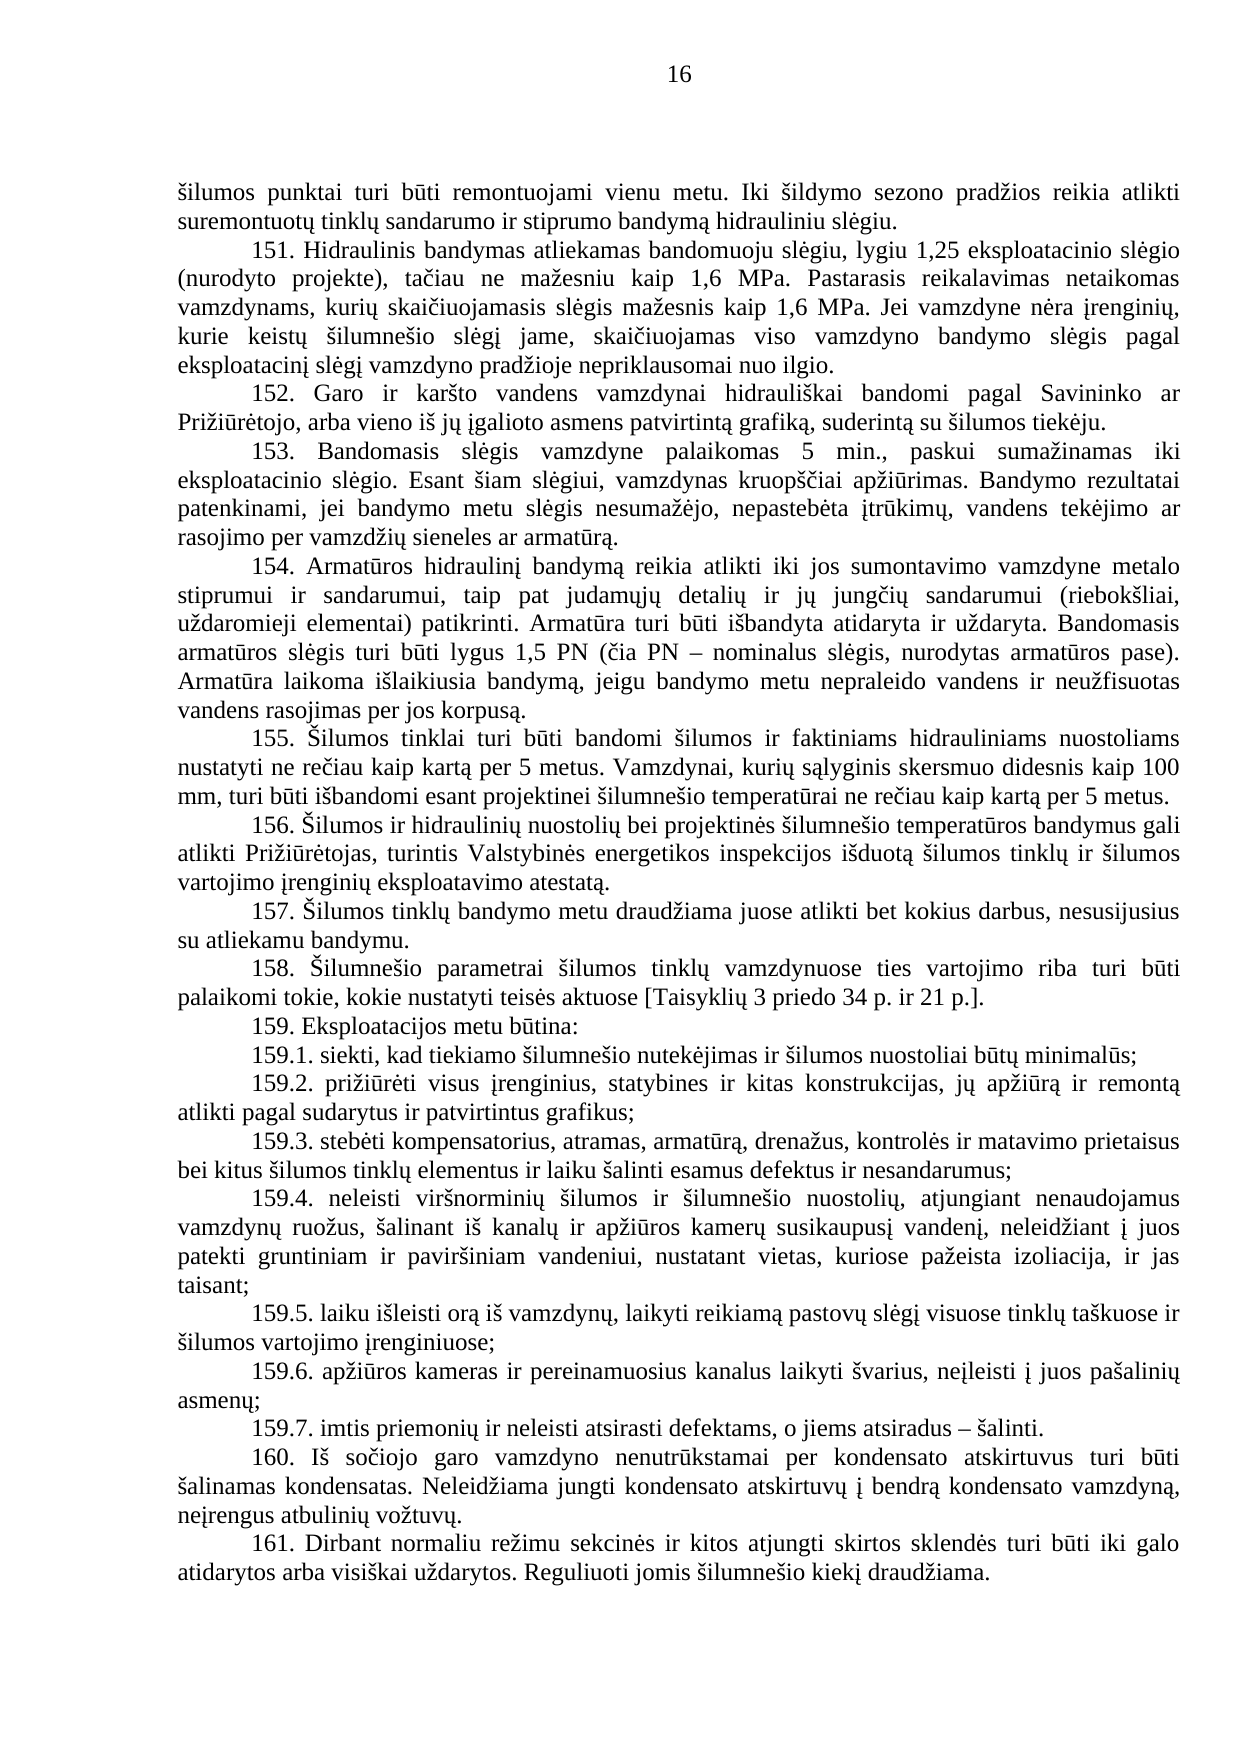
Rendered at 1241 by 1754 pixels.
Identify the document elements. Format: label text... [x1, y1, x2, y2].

text 156. Šilumos ir hidraulinių nuostolių bei projektinės šilumnešio temperatūros bandymus gali atlikti Prižiūrėtojas, turintis Valstybinės energetikos inspekcijos išduotą šilumos tinklų ir šilumos vartojimo įrenginių eksploatavimo atestatą. [177, 810, 1181, 896]
text 157. Šilumos tinklų bandymo metu draudžiama juose atlikti bet kokius darbus, nesusijusius su atliekamu bandymu. [177, 896, 1181, 953]
text 155. Šilumos tinklai turi būti bandomi šilumos ir faktiniams hidrauliniams nuostoliams nustatyti ne rečiau kaip kartą per 5 metus. Vamzdynai, kurių sąlyginis skersmuo didesnis kaip 100 mm, turi būti išbandomi esant projektinei šilumnešio temperatūrai ne rečiau kaip kartą per 5 metus. [177, 723, 1181, 810]
text 159.4. neleisti viršnorminių šilumos ir šilumnešio nuostolių, atjungiant nenaudojamus vamzdynų ruožus, šalinant iš kanalų ir apžiūros kamerų susikaupusį vandenį, neleidžiant į juos patekti gruntiniam ir paviršiniam vandeniui, nustatant vietas, kuriose pažeista izoliacija, ir jas taisant; [177, 1183, 1181, 1298]
text 161. Dirbant normaliu režimu sekcinės ir kitos atjungti skirtos sklendės turi būti iki galo atidarytos arba visiškai uždarytos. Reguliuoti jomis šilumnešio kiekį draudžiama. [177, 1528, 1181, 1586]
text 159.3. stebėti kompensatorius, atramas, armatūrą, drenažus, kontrolės ir matavimo prietaisus bei kitus šilumos tinklų elementus ir laiku šalinti esamus defektus ir nesandarumus; [177, 1126, 1181, 1183]
text 159.5. laiku išleisti orą iš vamzdynų, laikyti reikiamą pastovų slėgį visuose tinklų taškuose ir šilumos vartojimo įrenginiuose; [177, 1298, 1181, 1356]
text 153. Bandomasis slėgis vamzdyne palaikomas 5 min., paskui sumažinamas iki eksploatacinio slėgio. Esant šiam slėgiui, vamzdynas kruopščiai apžiūrimas. Bandymo rezultatai patenkinami, jei bandymo metu slėgis nesumažėjo, nepastebėta įtrūkimų, vandens tekėjimo ar rasojimo per vamzdžių sieneles ar armatūrą. [177, 436, 1181, 551]
text 160. Iš sočiojo garo vamzdyno nenutrūkstamai per kondensato atskirtuvus turi būti šalinamas kondensatas. Neleidžiama jungti kondensato atskirtuvų į bendrą kondensato vamzdyną, neįrengus atbulinių vožtuvų. [177, 1442, 1181, 1528]
text 159.2. prižiūrėti visus įrenginius, statybines ir kitas konstrukcijas, jų apžiūrą ir remontą atlikti pagal sudarytus ir patvirtintus grafikus; [177, 1068, 1181, 1126]
text 158. Šilumnešio parametrai šilumos tinklų vamzdynuose ties vartojimo riba turi būti palaikomi tokie, kokie nustatyti teisės aktuose [Taisyklių 3 priedo 34 p. ir 21 p.]. [177, 953, 1181, 1011]
text 159.6. apžiūros kameras ir pereinamuosius kanalus laikyti švarius, neįleisti į juos pašalinių asmenų; [177, 1356, 1181, 1413]
text 151. Hidraulinis bandymas atliekamas bandomuoju slėgiu, lygiu 1,25 eksploatacinio slėgio (nurodyto projekte), tačiau ne mažesniu kaip 1,6 MPa. Pastarasis reikalavimas netaikomas vamzdynams, kurių skaičiuojamasis slėgis mažesnis kaip 1,6 MPa. Jei vamzdyne nėra įrenginių, kurie keistų šilumnešio slėgį jame, skaičiuojamas viso vamzdyno bandymo slėgis pagal eksploatacinį slėgį vamzdyno pradžioje nepriklausomai nuo ilgio. [177, 235, 1181, 378]
text 159.7. imtis priemonių ir neleisti atsirasti defektams, o jiems atsiradus – šalinti. [177, 1413, 1181, 1442]
text 154. Armatūros hidraulinį bandymą reikia atlikti iki jos sumontavimo vamzdyne metalo stiprumui ir sandarumui, taip pat judamųjų detalių ir jų jungčių sandarumui (riebokšliai, uždaromieji elementai) patikrinti. Armatūra turi būti išbandyta atidaryta ir uždaryta. Bandomasis armatūros slėgis turi būti lygus 1,5 PN (čia PN – nominalus slėgis, nurodytas armatūros pase). Armatūra laikoma išlaikiusia bandymą, jeigu bandymo metu nepraleido vandens ir neužfisuotas vandens rasojimas per jos korpusą. [177, 551, 1181, 723]
text 152. Garo ir karšto vandens vamzdynai hidrauliškai bandomi pagal Savininko ar Prižiūrėtojo, arba vieno iš jų įgalioto asmens patvirtintą grafiką, suderintą su šilumos tiekėju. [177, 378, 1181, 436]
text 159.1. siekti, kad tiekiamo šilumnešio nutekėjimas ir šilumos nuostoliai būtų minimalūs; [177, 1040, 1181, 1068]
text 159. Eksploatacijos metu būtina: [177, 1011, 1181, 1040]
text šilumos punktai turi būti remontuojami vienu metu. Iki šildymo sezono pradžios reikia atlikti suremontuotų tinklų sandarumo ir stiprumo bandymą hidrauliniu slėgiu. [177, 177, 1181, 235]
